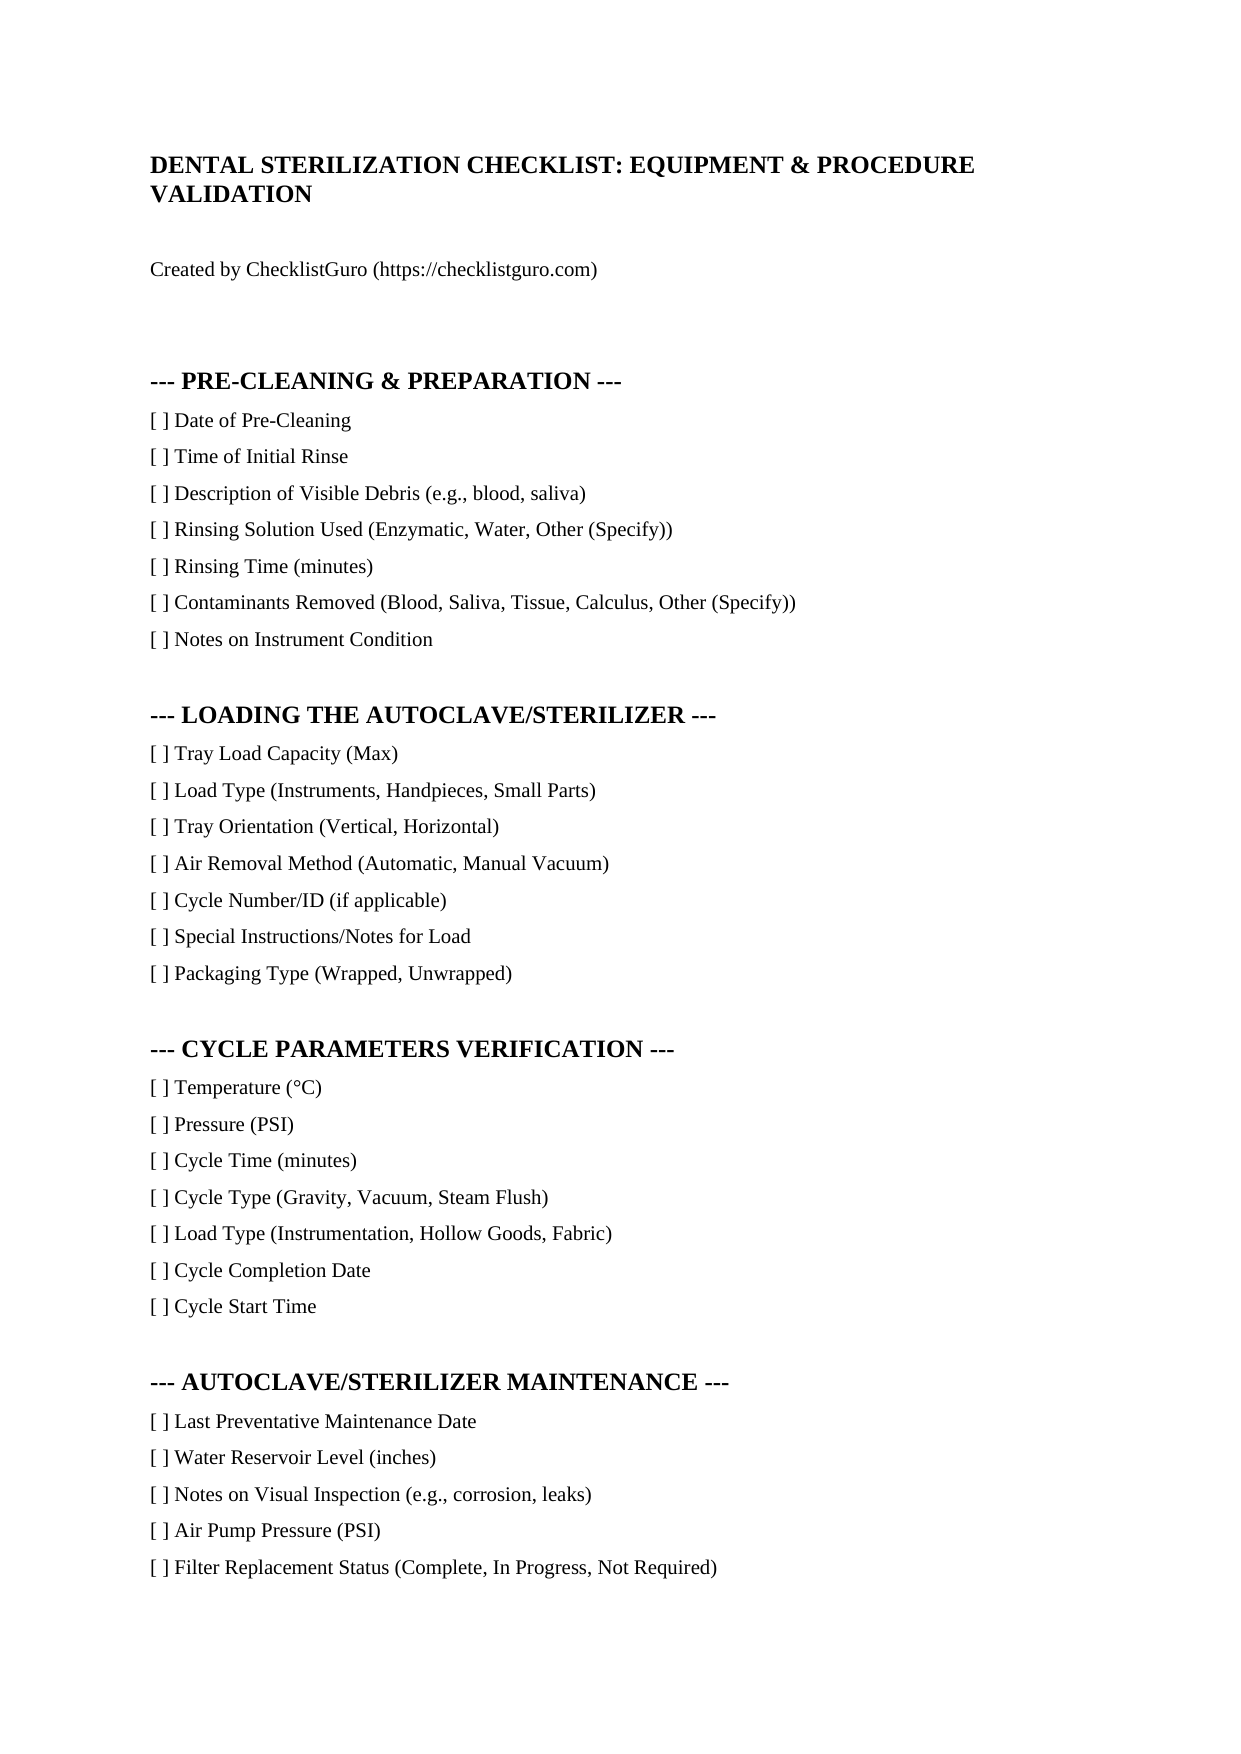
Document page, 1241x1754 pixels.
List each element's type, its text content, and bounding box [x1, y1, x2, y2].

text --- CYCLE PARAMETERS VERIFICATION --- [150, 1034, 1090, 1062]
text [ ] Air Pump Pressure (PSI) [150, 1518, 1090, 1542]
text [ ] Filter Replacement Status (Complete, In Progress, Not Required) [150, 1555, 1090, 1579]
text [ ] Rinsing Time (minutes) [150, 554, 1090, 578]
text [ ] Date of Pre-Cleaning [150, 407, 1090, 432]
text --- PRE-CLEANING & PREPARATION --- [150, 366, 1090, 395]
text [ ] Cycle Type (Gravity, Vacuum, Steam Flush) [150, 1185, 1090, 1209]
text DENTAL STERILIZATION CHECKLIST: EQUIPMENT & PROCEDURE VALIDATION [150, 150, 1090, 207]
text [ ] Rinsing Solution Used (Enzymatic, Water, Other (Specify)) [150, 517, 1090, 541]
text [ ] Special Instructions/Notes for Load [150, 924, 1090, 948]
text [ ] Cycle Completion Date [150, 1258, 1090, 1282]
text [ ] Last Preventative Maintenance Date [150, 1409, 1090, 1433]
text [ ] Time of Initial Rinse [150, 444, 1090, 468]
text --- AUTOCLAVE/STERILIZER MAINTENANCE --- [150, 1367, 1090, 1396]
text [ ] Packaging Type (Wrapped, Unwrapped) [150, 961, 1090, 985]
text [ ] Temperature (°C) [150, 1075, 1090, 1099]
text [ ] Tray Orientation (Vertical, Horizontal) [150, 814, 1090, 838]
text [ ] Cycle Number/ID (if applicable) [150, 887, 1090, 912]
text [ ] Notes on Visual Inspection (e.g., corrosion, leaks) [150, 1482, 1090, 1506]
text [ ] Cycle Start Time [150, 1294, 1090, 1318]
text [ ] Notes on Instrument Condition [150, 627, 1090, 651]
text Created by ChecklistGuro (https://checklistguro.com) [150, 257, 1090, 281]
text [ ] Water Reservoir Level (inches) [150, 1445, 1090, 1469]
text [ ] Cycle Time (minutes) [150, 1148, 1090, 1172]
text [ ] Load Type (Instruments, Handpieces, Small Parts) [150, 778, 1090, 802]
text --- LOADING THE AUTOCLAVE/STERILIZER --- [150, 700, 1090, 729]
text [ ] Contaminants Removed (Blood, Saliva, Tissue, Calculus, Other (Specify)) [150, 590, 1090, 614]
text [ ] Air Removal Method (Automatic, Manual Vacuum) [150, 851, 1090, 875]
text [ ] Load Type (Instrumentation, Hollow Goods, Fabric) [150, 1221, 1090, 1245]
text [ ] Pressure (PSI) [150, 1112, 1090, 1136]
text [ ] Description of Visible Debris (e.g., blood, saliva) [150, 481, 1090, 505]
text [ ] Tray Load Capacity (Max) [150, 741, 1090, 765]
